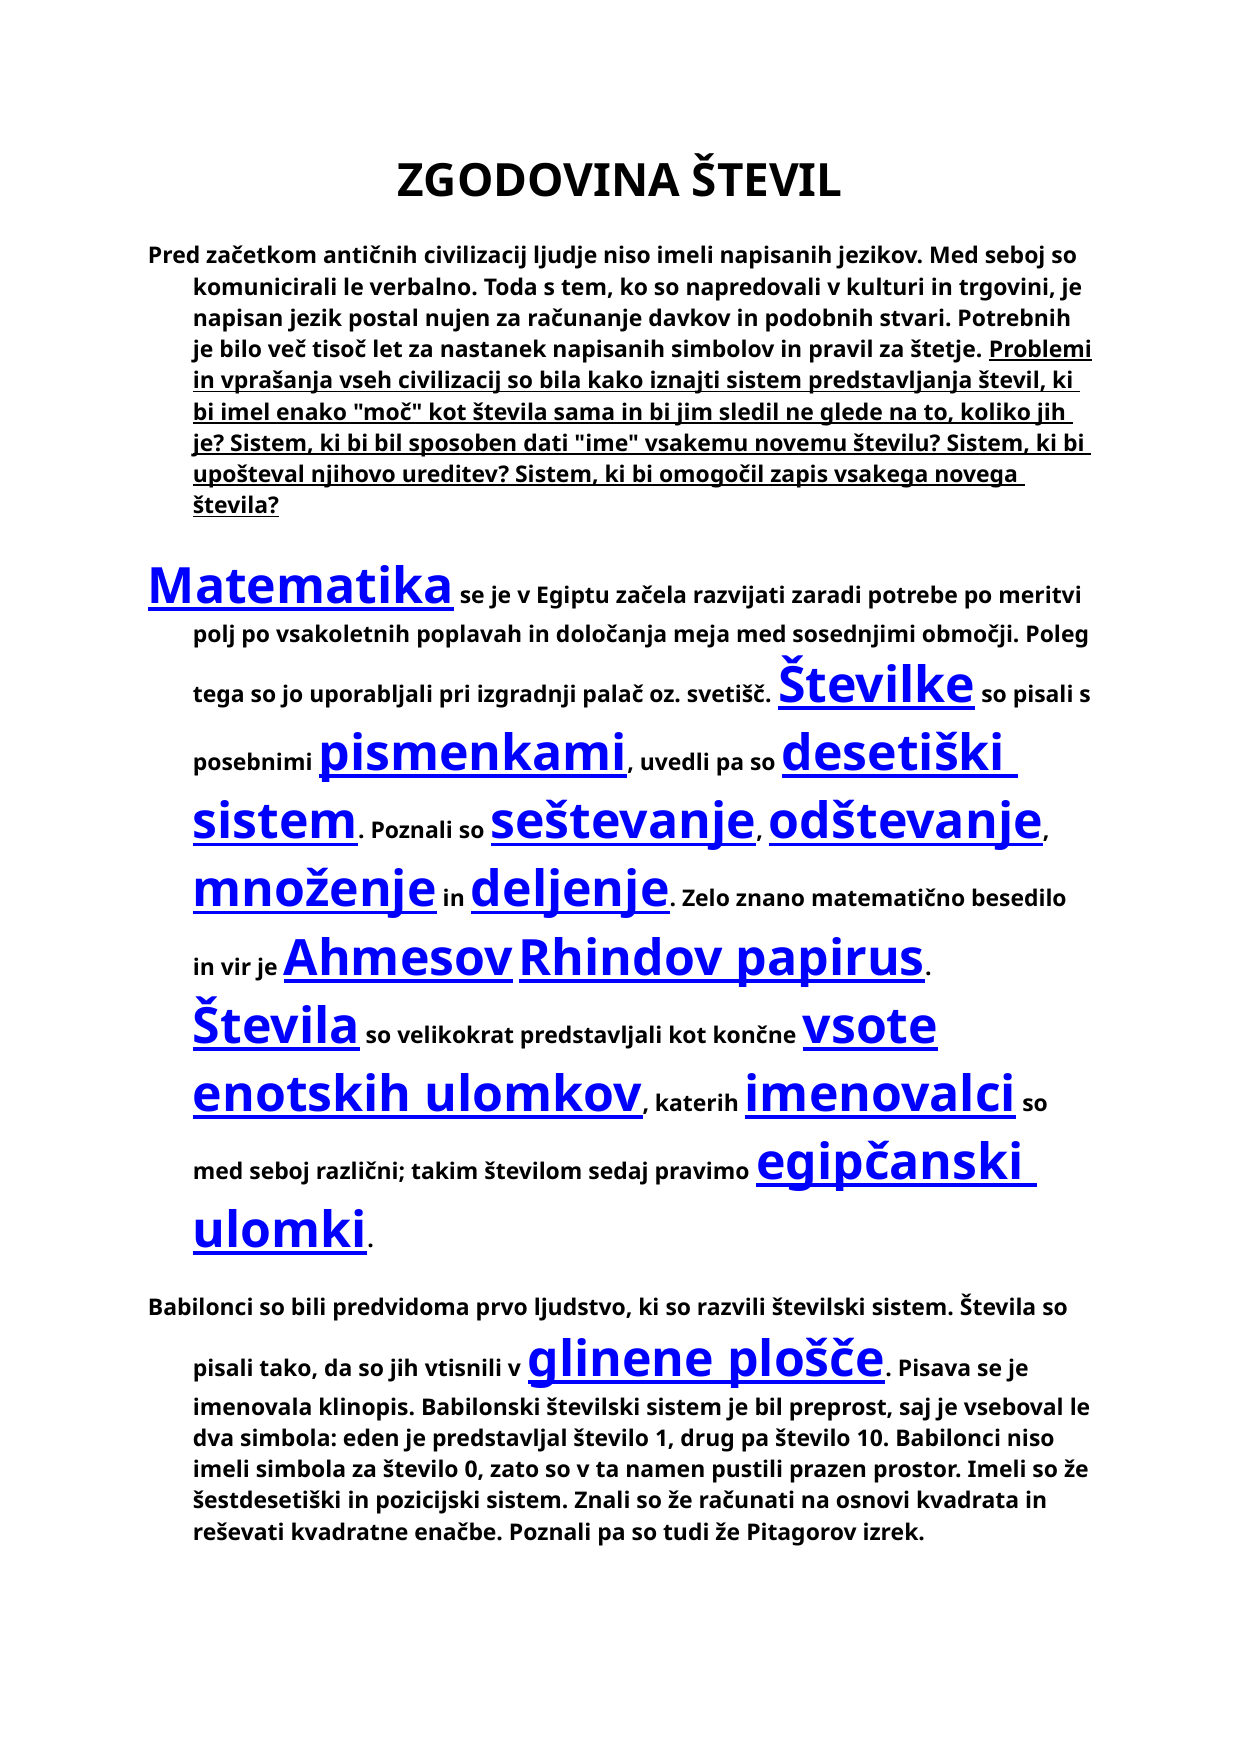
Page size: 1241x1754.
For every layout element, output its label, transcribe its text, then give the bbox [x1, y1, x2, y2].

subtitle Pred začetkom antičnih civilizacij ljudje niso imeli napisanih jezikov. Med seboj so komunicirali le verbalno. Toda s tem, ko so napredovali v kulturi in trgovini, je napisan jezik postal nujen za računanje davkov in podobnih stvari. Potrebnih je bilo več tisoč let za nastanek napisanih simbolov in pravil za štetje. Problemi in vprašanja vseh civilizacij so bila kako iznajti sistem predstavljanja števil, ki bi imel enako "moč" kot števila sama in bi jim sledil ne glede na to, koliko jih je? Sistem, ki bi bil sposoben dati "ime" vsakemu novemu številu? Sistem, ki bi upošteval njihovo ureditev? Sistem, ki bi omogočil zapis vsakega novega števila? [148, 239, 1093, 520]
subtitle Babilonci so bili predvidoma prvo ljudstvo, ki so razvili številski sistem. Števila so pisali tako, da so jih vtisnili v glinene plošče. Pisava se je imenovala klinopis. Babilonski številski sistem je bil preprost, saj je vseboval le dva simbola: eden je predstavljal število 1, drug pa število 10. Babilonci niso imeli simbola za število 0, zato so v ta namen pustili prazen prostor. Imeli so že šestdesetiški in pozicijski sistem. Znali so že računati na osnovi kvadrata in reševati kvadratne enačbe. Poznali pa so tudi že Pitagorov izrek. [148, 1291, 1093, 1547]
subtitle Matematika se je v Egiptu začela razvijati zaradi potrebe po meritvi polj po vsakoletnih poplavah in določanja meja med sosednjimi območji. Poleg tega so jo uporabljali pri izgradnji palač oz. svetišč. Številke so pisali s posebnimi pismenkami, uvedli pa so desetiški sistem. Poznali so seštevanje, odštevanje, množenje in deljenje. Zelo znano matematično besedilo in vir je Ahmesov Rhindov papirus. Števila so velikokrat predstavljali kot končne vsote enotskih ulomkov, katerih imenovalci so med seboj različni; takim številom sedaj pravimo egipčanski ulomki. [148, 549, 1093, 1262]
subtitle ZGODOVINA ŠTEVIL [148, 148, 1093, 210]
